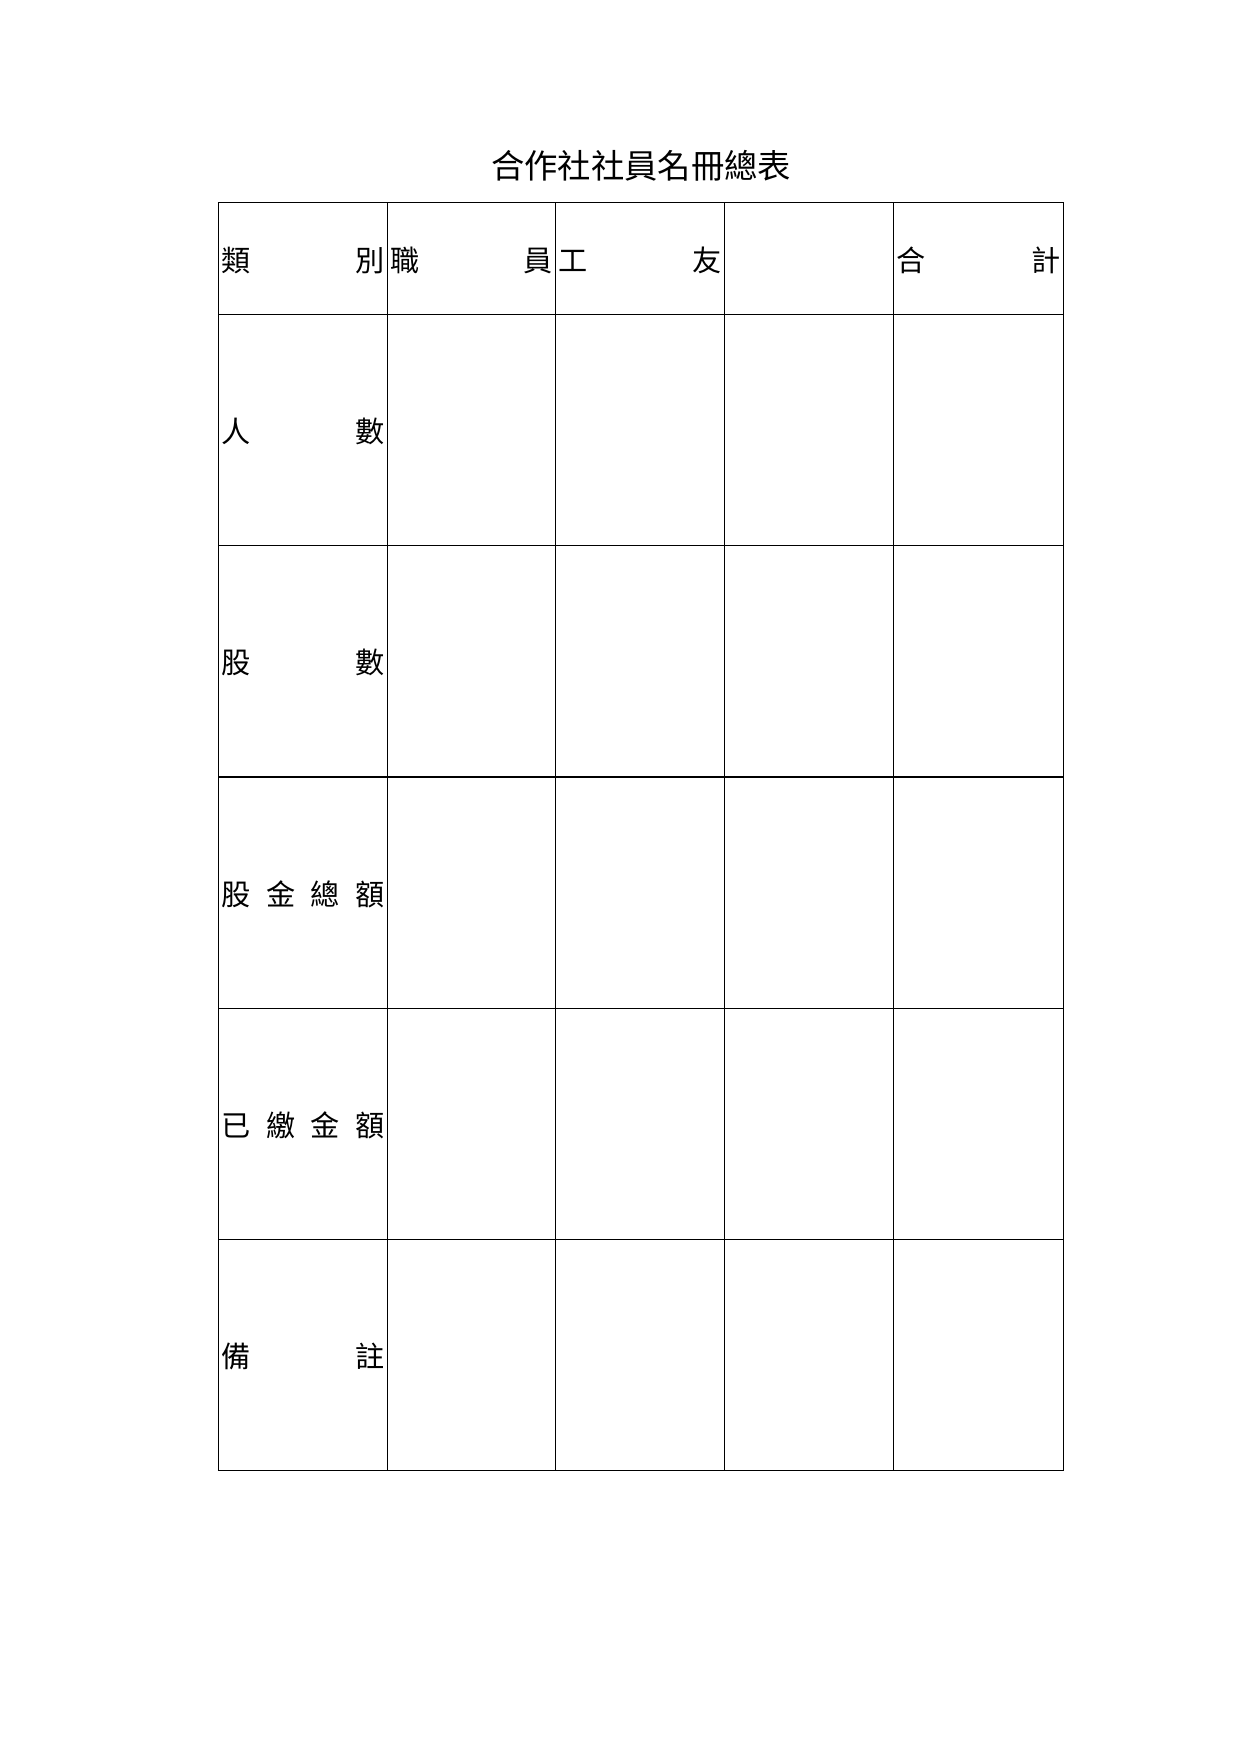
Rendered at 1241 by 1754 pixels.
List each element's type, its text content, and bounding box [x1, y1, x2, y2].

table_cell 人數 [219, 315, 387, 545]
table_header 職員 [388, 203, 555, 314]
table_cell [894, 315, 1063, 545]
table_cell 股金總額 [219, 778, 387, 1008]
table_cell [388, 778, 555, 1008]
table_cell [725, 546, 893, 776]
table_header [725, 203, 893, 314]
table_cell [894, 1009, 1063, 1239]
table_cell [388, 315, 555, 545]
table_header 工友 [556, 203, 724, 314]
table_cell [556, 778, 724, 1008]
table_cell [388, 1009, 555, 1239]
table_cell 已繳金額 [219, 1009, 387, 1239]
table_cell 股數 [219, 546, 387, 776]
table_cell [388, 1240, 555, 1470]
table_cell [556, 1009, 724, 1239]
table_cell [556, 546, 724, 776]
table_cell [725, 1009, 893, 1239]
table_cell [894, 778, 1063, 1008]
table_cell [556, 315, 724, 545]
table_cell [725, 1240, 893, 1470]
table_cell [556, 1240, 724, 1470]
table_cell [894, 546, 1063, 776]
table_cell [388, 546, 555, 776]
table_cell [725, 315, 893, 545]
table_cell [725, 778, 893, 1008]
text 合作社社員名冊總表 [112, 127, 1169, 202]
table_header 合計 [894, 203, 1063, 314]
table_cell 備註 [219, 1240, 387, 1470]
table_header 類別 [219, 203, 387, 314]
table_cell [894, 1240, 1063, 1470]
